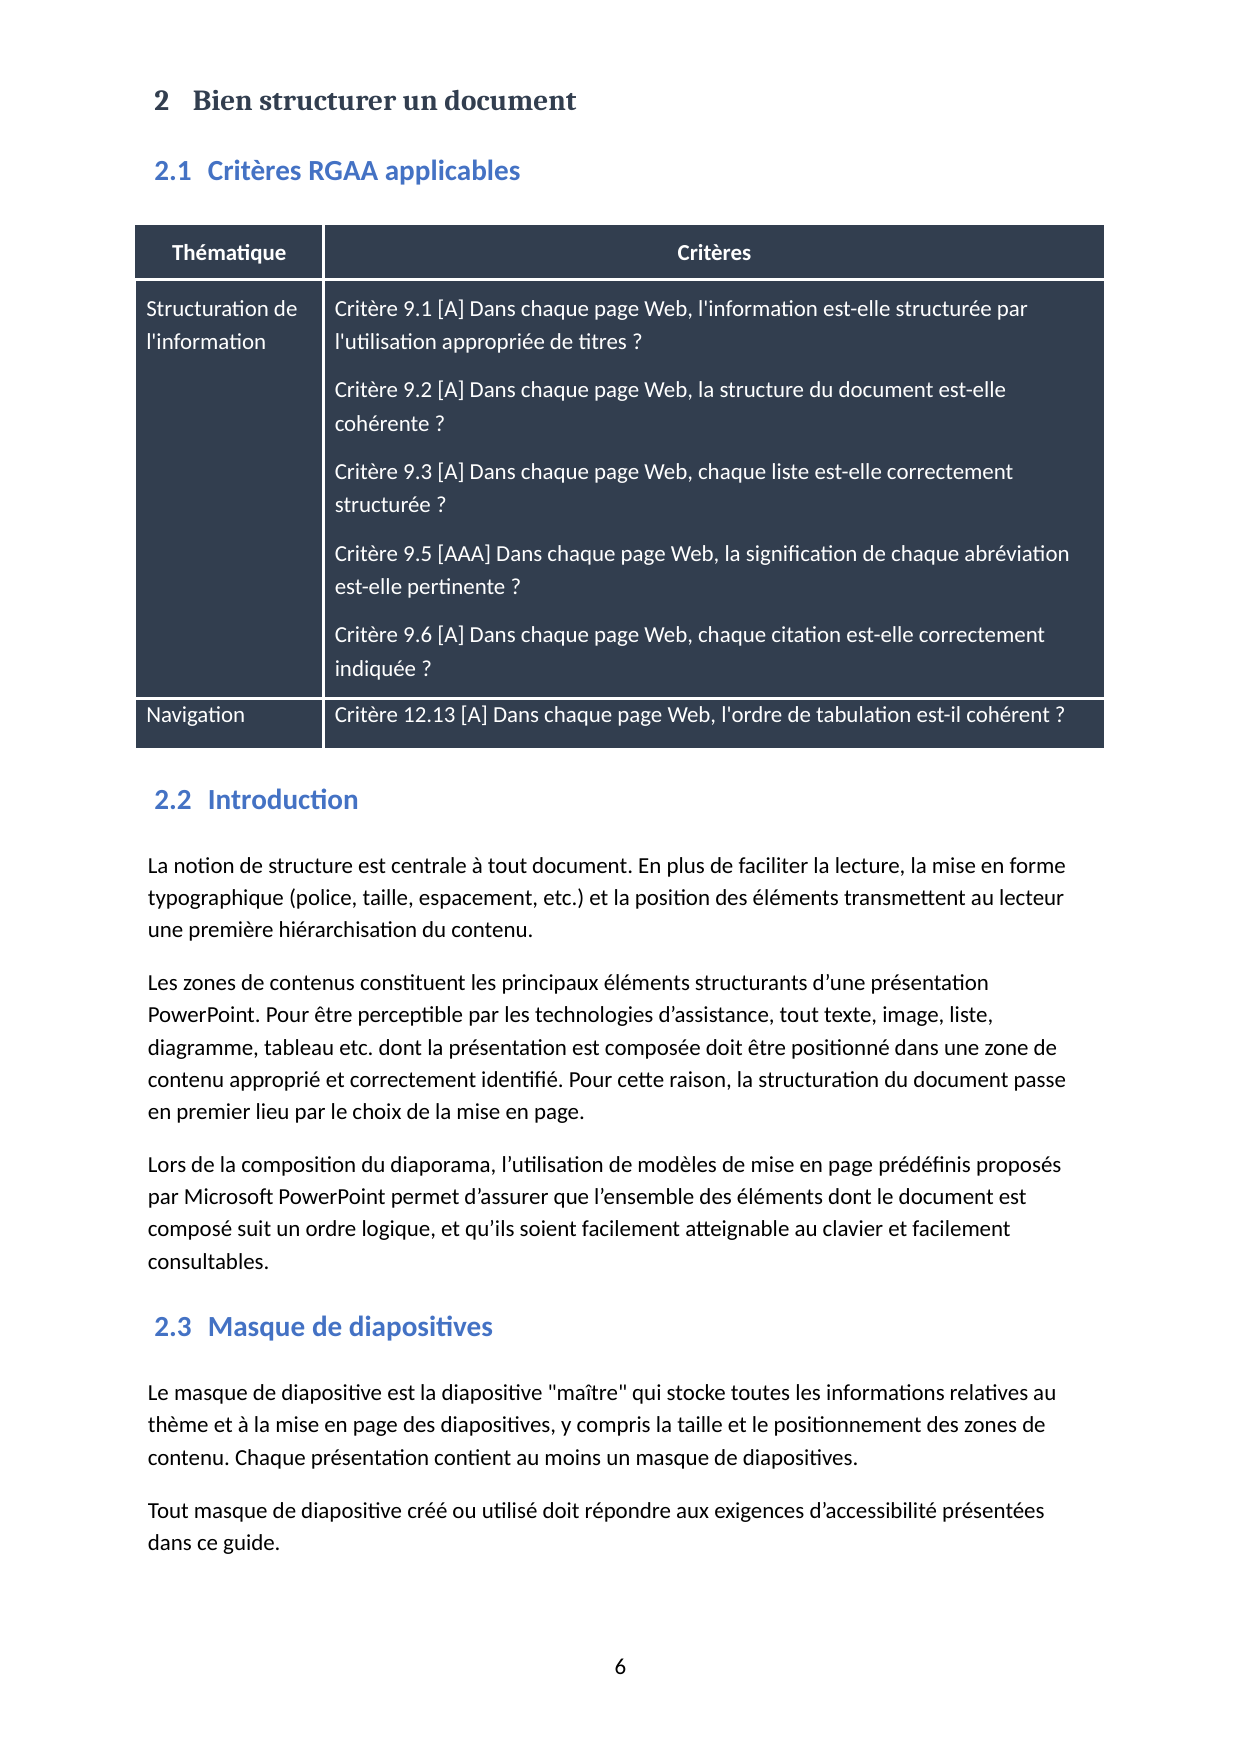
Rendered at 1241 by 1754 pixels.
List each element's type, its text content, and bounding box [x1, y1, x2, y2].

text Les zones de contenus constituent les principaux éléments structurants d’une présentation PowerPoint. Pour être perceptible par les technologies d’assistance, tout texte, image, liste, diagramme, tableau etc. dont la présentation est composée doit être positionné dans une zone de contenu approprié et correctement identifié. Pour cette raison, la structuration du document passe en premier lieu par le choix de la mise en page. [148, 968, 1093, 1125]
text Lors de la composition du diaporama, l’utilisation de modèles de mise en page prédéfinis proposés par Microsoft PowerPoint permet d’assurer que l’ensemble des éléments dont le document est composé suit un ordre logique, et qu’ils soient facilement atteignable au clavier et facilement consultables. [148, 1150, 1093, 1275]
table_header Thématique [135, 225, 322, 278]
table_cell Critère 9.1 [A] Dans chaque page Web, l'information est-elle structurée par l'utilisation appropriée de titres ? Critère 9.2 [A] Dans chaque page Web, la structure du document est-elle cohérente ? Critère 9.3 [A] Dans chaque page Web, chaque liste est-elle correctement structurée ? Critère 9.5 [AAA] Dans chaque page Web, la signification de chaque abréviation est-elle pertinente ? Critère 9.6 [A] Dans chaque page Web, chaque citation est-elle correctement indiquée ? [325, 281, 1104, 697]
table_cell Critère 12.13 [A] Dans chaque page Web, l'ordre de tabulation est-il cohérent ? [325, 700, 1104, 748]
table_cell Navigation [136, 700, 322, 748]
table_cell Structuration de l'information [136, 281, 322, 697]
subtitle Critères RGAA applicables [148, 152, 1093, 188]
subtitle Masque de diapositives [148, 1308, 1093, 1344]
text Le masque de diapositive est la diapositive "maître" qui stocke toutes les informations relatives au thème et à la mise en page des diapositives, y compris la taille et le positionnement des zones de contenu. Chaque présentation contient au moins un masque de diapositives. [148, 1378, 1093, 1471]
subtitle Introduction [148, 781, 1093, 817]
subtitle Bien structurer un document [148, 84, 1093, 118]
text Tout masque de diapositive créé ou utilisé doit répondre aux exigences d’accessibilité présentées dans ce guide. [148, 1496, 1093, 1556]
table_header Critères [325, 225, 1104, 278]
text La notion de structure est centrale à tout document. En plus de faciliter la lecture, la mise en forme typographique (police, taille, espacement, etc.) et la position des éléments transmettent au lecteur une première hiérarchisation du contenu. [148, 851, 1093, 943]
